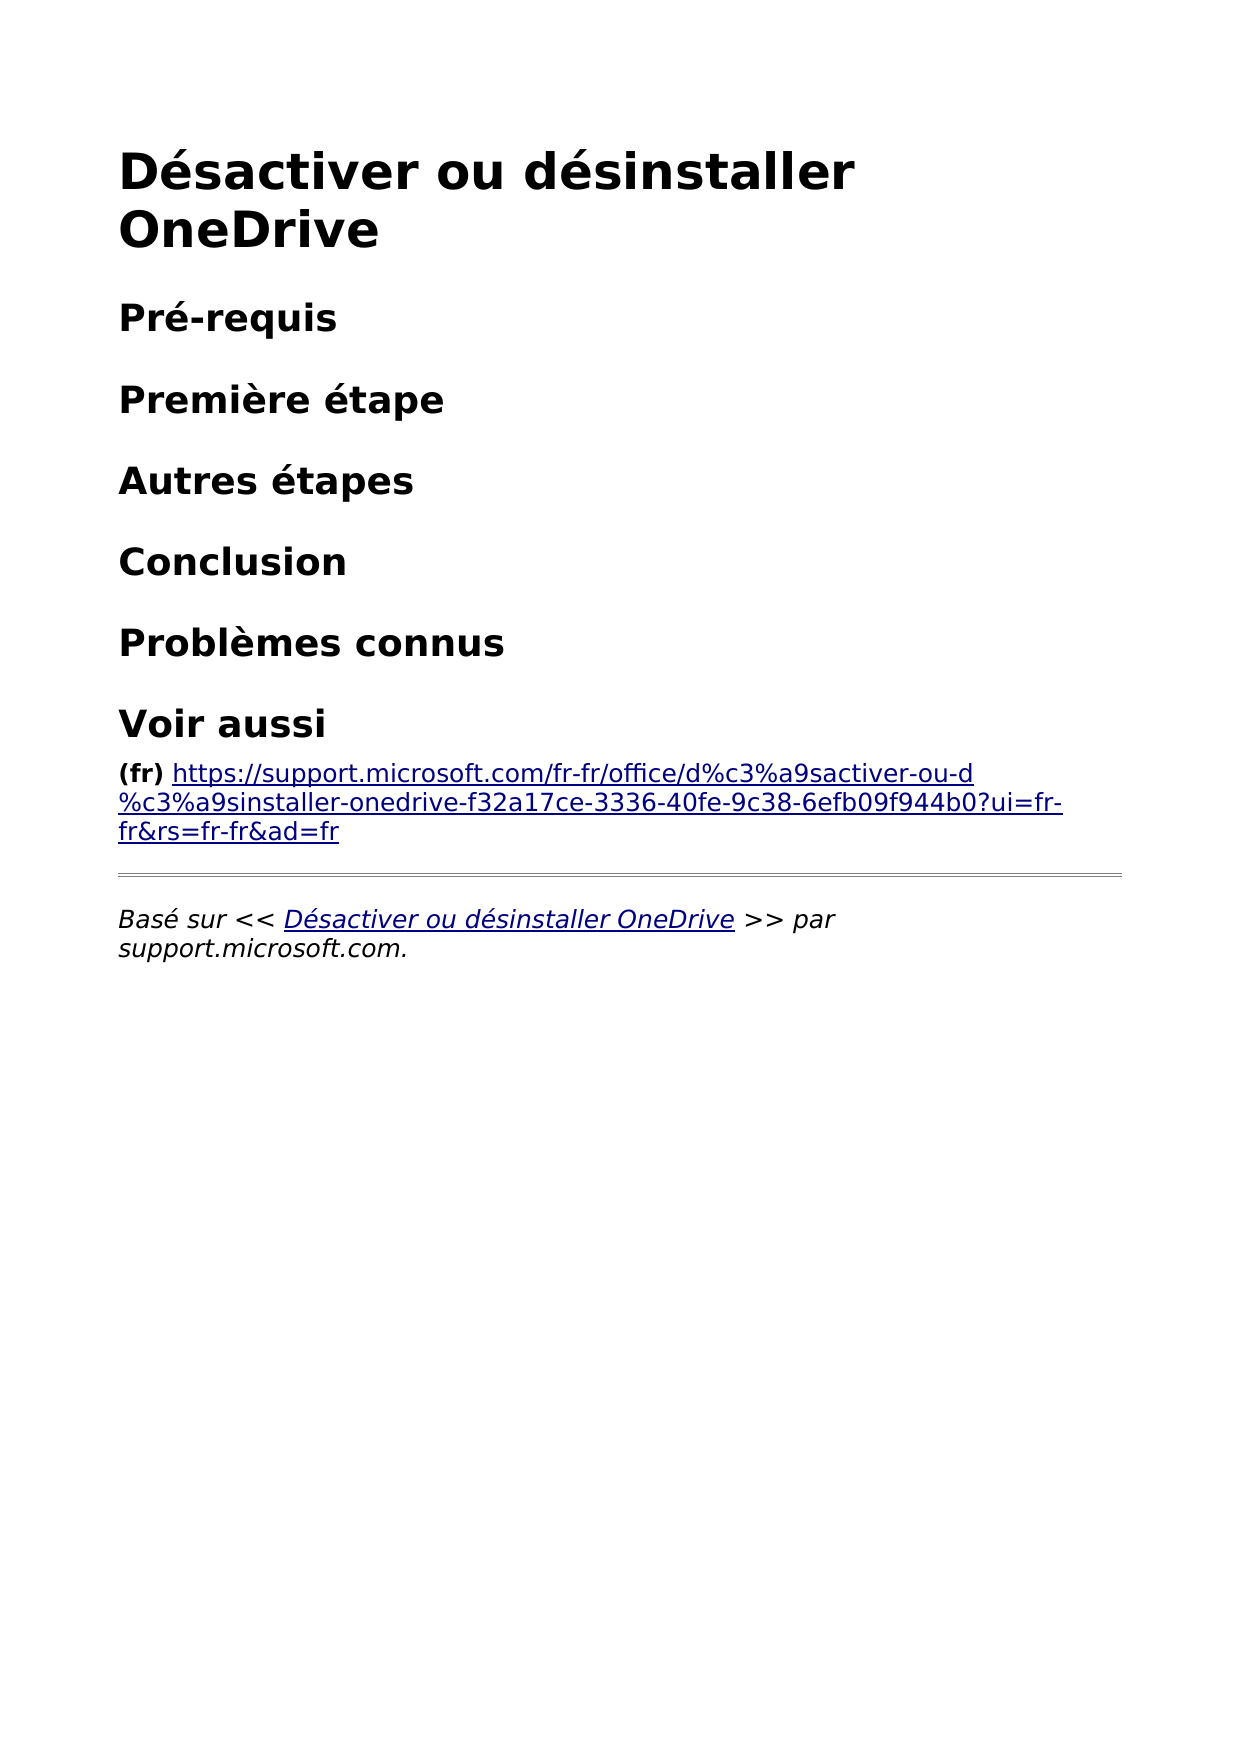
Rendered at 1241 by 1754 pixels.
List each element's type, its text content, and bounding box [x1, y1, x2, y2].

text Basé sur << Désactiver ou désinstaller OneDrive >> par support.microsoft.com. [118, 905, 1122, 964]
subtitle Désactiver ou désinstaller OneDrive [118, 143, 1122, 259]
subtitle Problèmes connus [118, 622, 1122, 665]
subtitle Conclusion [118, 541, 1122, 584]
subtitle Voir aussi [118, 703, 1122, 746]
subtitle Première étape [118, 378, 1122, 422]
subtitle Pré-requis [118, 297, 1122, 341]
text (fr) https://support.microsoft.com/fr-fr/office/d%c3%a9sactiver-ou-d%c3%a9sinstaller-onedrive-f32a17ce-3336-40fe-9c38-6efb09f944b0?ui=fr-fr&rs=fr-fr&ad=fr [118, 759, 1122, 846]
subtitle Autres étapes [118, 459, 1122, 503]
